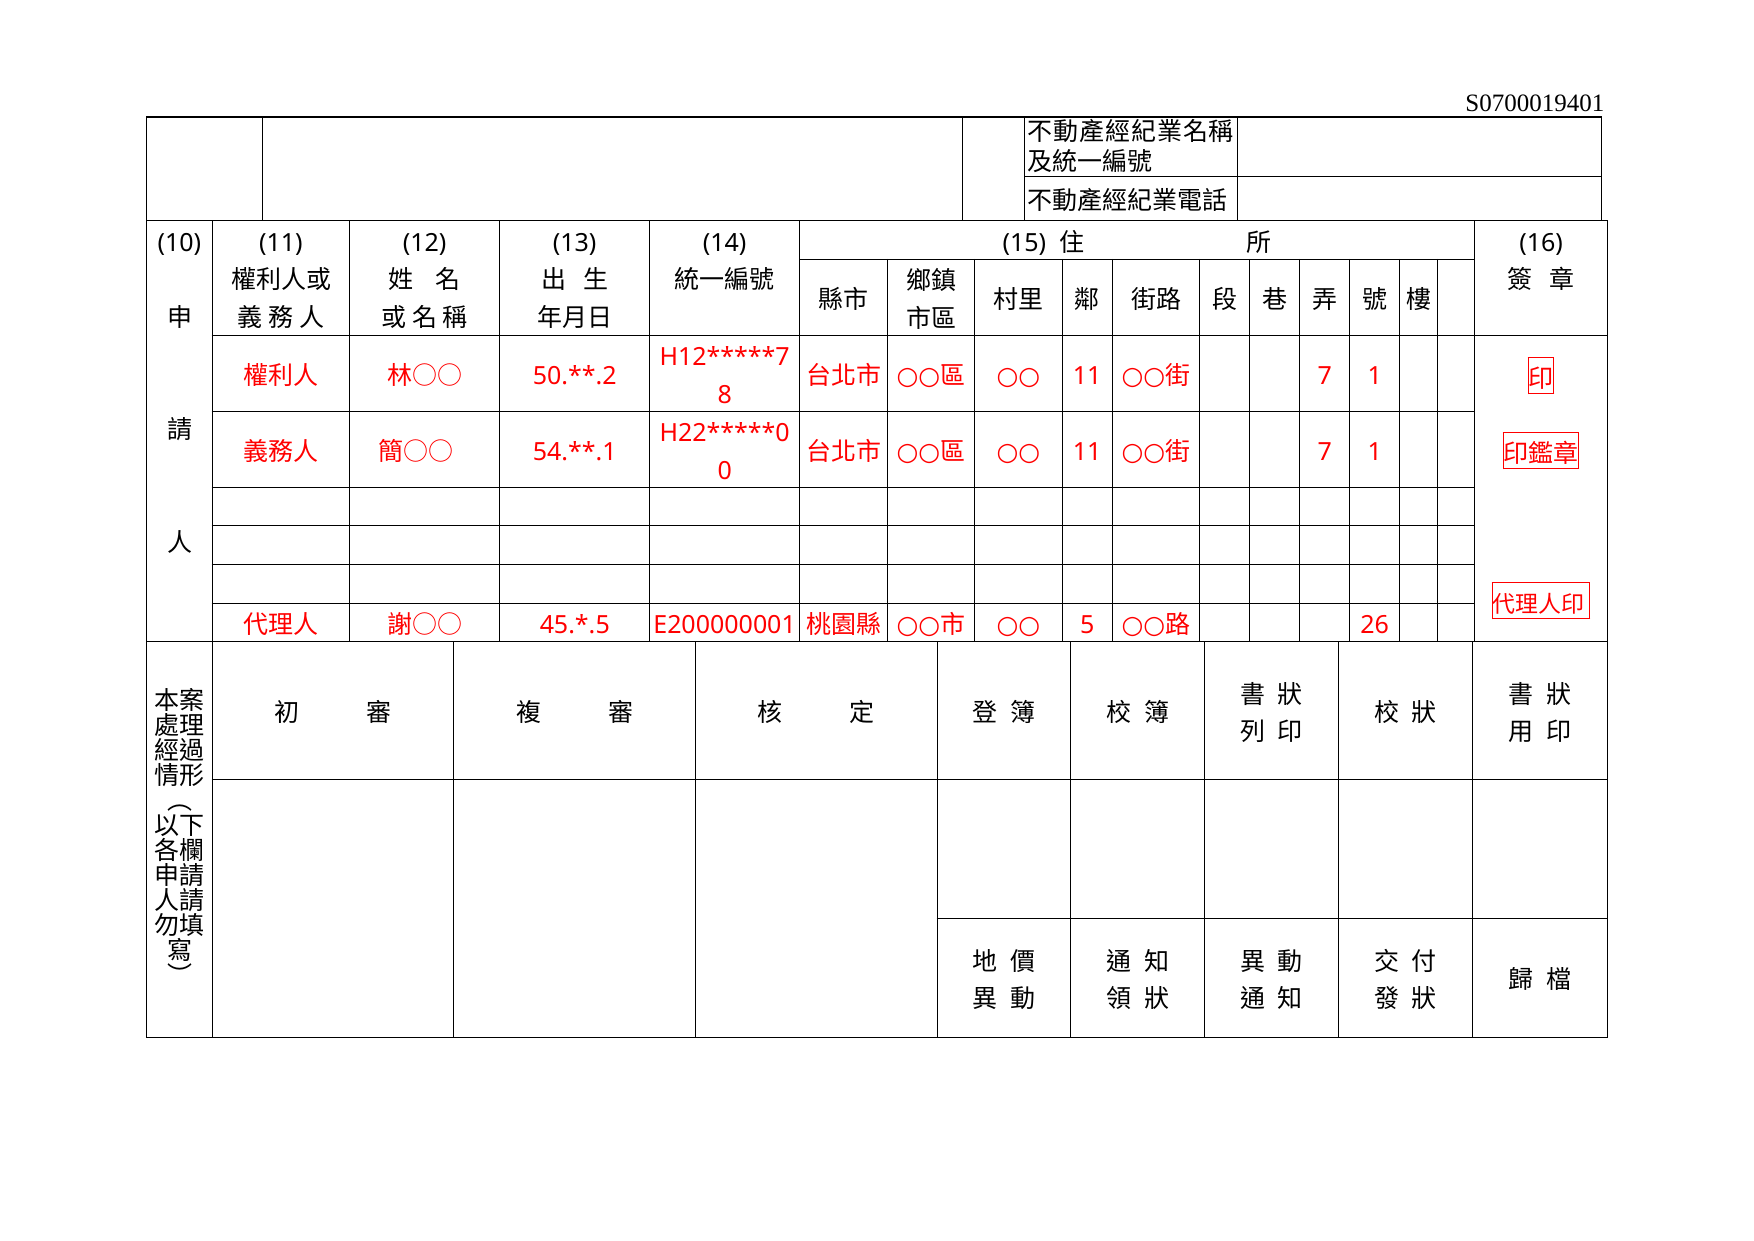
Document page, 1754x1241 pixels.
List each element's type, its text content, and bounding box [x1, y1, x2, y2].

table_cell [1438, 604, 1474, 641]
table_cell [1400, 488, 1437, 525]
table_cell [1113, 565, 1199, 602]
table_cell [1250, 488, 1299, 525]
table_cell 權利人 [213, 336, 349, 411]
table_cell 段 [1200, 260, 1249, 335]
table_cell (13) 出 生 年月日 [500, 221, 649, 335]
table_cell 不動產經紀業電話 [1025, 177, 1237, 220]
table_cell 弄 [1300, 260, 1349, 335]
table_cell 簡○○ [350, 412, 499, 487]
table_cell [1200, 526, 1249, 564]
table_cell [1350, 565, 1399, 602]
table_cell [500, 526, 649, 564]
table_cell [350, 526, 499, 564]
table_cell [500, 488, 649, 525]
table_cell 7 [1300, 412, 1349, 487]
table_cell [1339, 780, 1472, 918]
table_cell [454, 780, 695, 1037]
table_cell [1238, 118, 1601, 176]
table_cell ○○路 [1113, 604, 1199, 641]
table_cell [1602, 116, 1607, 176]
table_cell 26 [1350, 604, 1399, 641]
table_cell 林○○ [350, 336, 499, 411]
table_cell ○○ [975, 412, 1062, 487]
table_cell ○○市 [888, 604, 974, 641]
table_cell ○○街 [1113, 412, 1199, 487]
table_cell [1250, 604, 1299, 641]
table_cell [800, 565, 887, 602]
table_cell [975, 526, 1062, 564]
table_cell [350, 488, 499, 525]
table_cell 鄰 [1063, 260, 1112, 335]
table_cell 代理人 [213, 604, 349, 641]
table_cell [147, 118, 262, 220]
table_cell [888, 488, 974, 525]
table_cell [1400, 526, 1437, 564]
table_cell [1300, 604, 1349, 641]
table_cell [1473, 780, 1607, 918]
table_cell 不動產經紀業名稱及統一編號 [1025, 118, 1237, 176]
table_cell [1400, 604, 1437, 641]
table_cell [1438, 526, 1474, 564]
table_cell [213, 526, 349, 564]
table_cell (12) 姓 名 或 名 稱 [350, 221, 499, 335]
table_cell 初 審 [213, 642, 453, 779]
table_cell 本案處理經過情形︵ 以下各欄 申請人請勿填寫 ︶ [147, 642, 212, 1037]
table_cell [1250, 412, 1299, 487]
table_cell [500, 565, 649, 602]
table_cell [1200, 488, 1249, 525]
table_cell [975, 565, 1062, 602]
table_cell [1438, 260, 1474, 335]
table_cell 村里 [975, 260, 1062, 335]
table_cell 樓 [1400, 260, 1437, 335]
table_cell [1438, 565, 1474, 602]
table_cell [1350, 488, 1399, 525]
table_cell ○○區 [888, 412, 974, 487]
table_cell [963, 118, 1024, 220]
table_cell [1400, 565, 1437, 602]
table_cell [1438, 488, 1474, 525]
table_cell (14) 統一編號 [650, 221, 799, 335]
table_cell 印 印鑑章 代理人印 [1475, 336, 1607, 641]
table_cell [800, 526, 887, 564]
table_cell 交 付 發 狀 [1339, 919, 1472, 1037]
table_cell 台北市 [800, 412, 887, 487]
table_cell ○○ [975, 336, 1062, 411]
table_cell 45.*.5 [500, 604, 649, 641]
table_cell [975, 488, 1062, 525]
table_cell 巷 [1250, 260, 1299, 335]
table_cell [350, 565, 499, 602]
table_cell [800, 488, 887, 525]
table_cell [213, 488, 349, 525]
table_cell [1438, 336, 1474, 411]
table_cell H12*****78 [650, 336, 799, 411]
table_cell ○○區 [888, 336, 974, 411]
table_cell 1 [1350, 412, 1399, 487]
table_cell [1113, 488, 1199, 525]
table_cell 7 [1300, 336, 1349, 411]
table_cell [650, 526, 799, 564]
table_cell [213, 780, 453, 1037]
table_cell [1602, 176, 1607, 220]
table_cell 書 狀 列 印 [1205, 642, 1338, 779]
table_cell 5 [1063, 604, 1112, 641]
table_cell 鄉鎮 市區 [888, 260, 974, 335]
table_cell 號 [1350, 260, 1399, 335]
table_cell ○○ [975, 604, 1062, 641]
table_cell 1 [1350, 336, 1399, 411]
table_cell 54.**.1 [500, 412, 649, 487]
table_cell 街路 [1113, 260, 1199, 335]
table_cell 異 動 通 知 [1205, 919, 1338, 1037]
table_cell 複 審 [454, 642, 695, 779]
table_cell [650, 565, 799, 602]
table_cell [1300, 526, 1349, 564]
table_cell [1400, 412, 1437, 487]
table_cell [1300, 488, 1349, 525]
table_cell 11 [1063, 412, 1112, 487]
table_cell 登 簿 [938, 642, 1070, 779]
table_cell [1071, 780, 1204, 918]
table_cell [1250, 526, 1299, 564]
table_cell [1200, 604, 1249, 641]
table_cell [1350, 526, 1399, 564]
table_cell (10) 申 請 人 [147, 221, 212, 641]
table_cell (15) 住 所 [800, 221, 1474, 259]
table_cell [650, 488, 799, 525]
table_cell [1063, 488, 1112, 525]
table_cell [888, 565, 974, 602]
table_cell 通 知 領 狀 [1071, 919, 1204, 1037]
table_cell [1113, 526, 1199, 564]
table_cell [1200, 565, 1249, 602]
table_cell E200000001 [650, 604, 799, 641]
table_cell [696, 780, 937, 1037]
table_cell 校 簿 [1071, 642, 1204, 779]
table_cell 校 狀 [1339, 642, 1472, 779]
table_cell [1400, 336, 1437, 411]
table_cell [1205, 780, 1338, 918]
table_cell [213, 565, 349, 602]
table_cell [1238, 177, 1601, 220]
table_cell 謝○○ [350, 604, 499, 641]
table_cell 書 狀 用 印 [1473, 642, 1607, 779]
table_cell 縣市 [800, 260, 887, 335]
table_cell 50.**.2 [500, 336, 649, 411]
table_cell [888, 526, 974, 564]
table_cell [938, 780, 1070, 918]
table_cell [1250, 336, 1299, 411]
table_cell [1063, 565, 1112, 602]
table_cell [1300, 565, 1349, 602]
table_cell 地 價 異 動 [938, 919, 1070, 1037]
table_cell 歸 檔 [1473, 919, 1607, 1037]
table_cell [263, 118, 962, 220]
table_cell 義務人 [213, 412, 349, 487]
table_cell 台北市 [800, 336, 887, 411]
table_cell [1200, 412, 1249, 487]
table_cell [1438, 412, 1474, 487]
table_cell 核 定 [696, 642, 937, 779]
table_cell [1063, 526, 1112, 564]
table_cell (11) 權利人或 義 務 人 [213, 221, 349, 335]
table_cell 桃園縣 [800, 604, 887, 641]
table_cell ○○街 [1113, 336, 1199, 411]
table_cell (16) 簽 章 [1475, 221, 1607, 335]
table_cell 11 [1063, 336, 1112, 411]
table_cell [1200, 336, 1249, 411]
table_cell [1250, 565, 1299, 602]
table_cell H22*****00 [650, 412, 799, 487]
